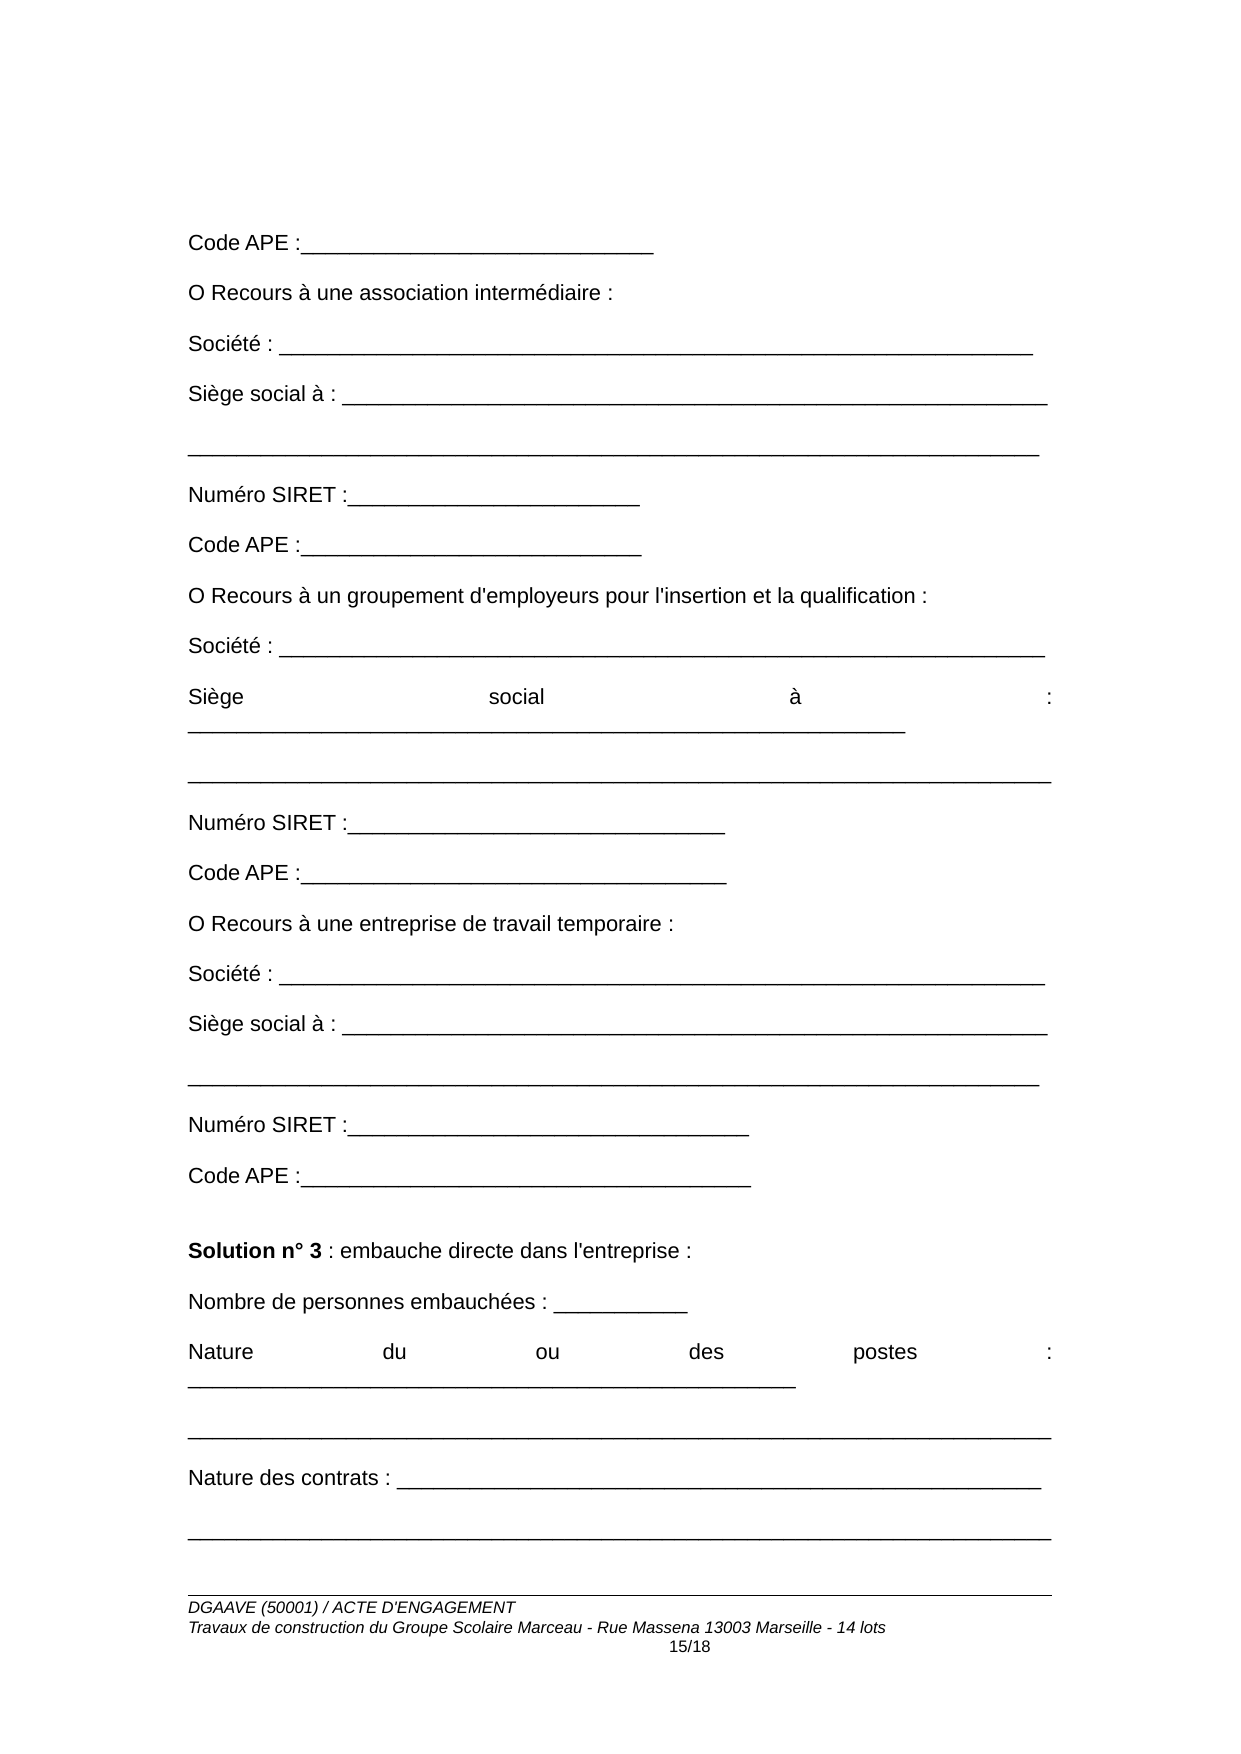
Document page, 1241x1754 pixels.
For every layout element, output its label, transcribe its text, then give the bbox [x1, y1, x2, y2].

text Code APE :_____________________________ [188, 230, 1052, 255]
text Numéro SIRET :_________________________________ [188, 1112, 1052, 1137]
text Code APE :_____________________________________ [188, 1162, 1052, 1188]
text _______________________________________________________________________ [188, 1414, 1052, 1440]
text O Recours à un groupement d'employeurs pour l'insertion et la qualification : [188, 583, 1052, 608]
text Nature des contrats : _____________________________________________________ [188, 1465, 1052, 1490]
text Siège social à : __________________________________________________________ [188, 381, 1052, 406]
text Nombre de personnes embauchées : ___________ [188, 1288, 1052, 1314]
text Nature du ou des postes : __________________________________________________ [188, 1339, 1052, 1389]
text ______________________________________________________________________ [188, 1062, 1052, 1087]
text _______________________________________________________________________ [188, 1515, 1052, 1541]
text Société : _______________________________________________________________ [188, 961, 1052, 986]
text Numéro SIRET :_______________________________ [188, 809, 1052, 835]
text Siège social à : __________________________________________________________ [188, 1011, 1052, 1036]
text Code APE :___________________________________ [188, 860, 1052, 885]
text Siège social à : ___________________________________________________________ [188, 683, 1052, 734]
text Société : ______________________________________________________________ [188, 331, 1052, 356]
text _______________________________________________________________________ [188, 759, 1052, 784]
text ______________________________________________________________________ [188, 431, 1052, 457]
text Solution n° 3 : embauche directe dans l'entreprise : [188, 1238, 1052, 1263]
text Société : _______________________________________________________________ [188, 633, 1052, 658]
text O Recours à une association intermédiaire : [188, 280, 1052, 305]
text Code APE :____________________________ [188, 532, 1052, 557]
text Numéro SIRET :________________________ [188, 482, 1052, 507]
text O Recours à une entreprise de travail temporaire : [188, 910, 1052, 936]
